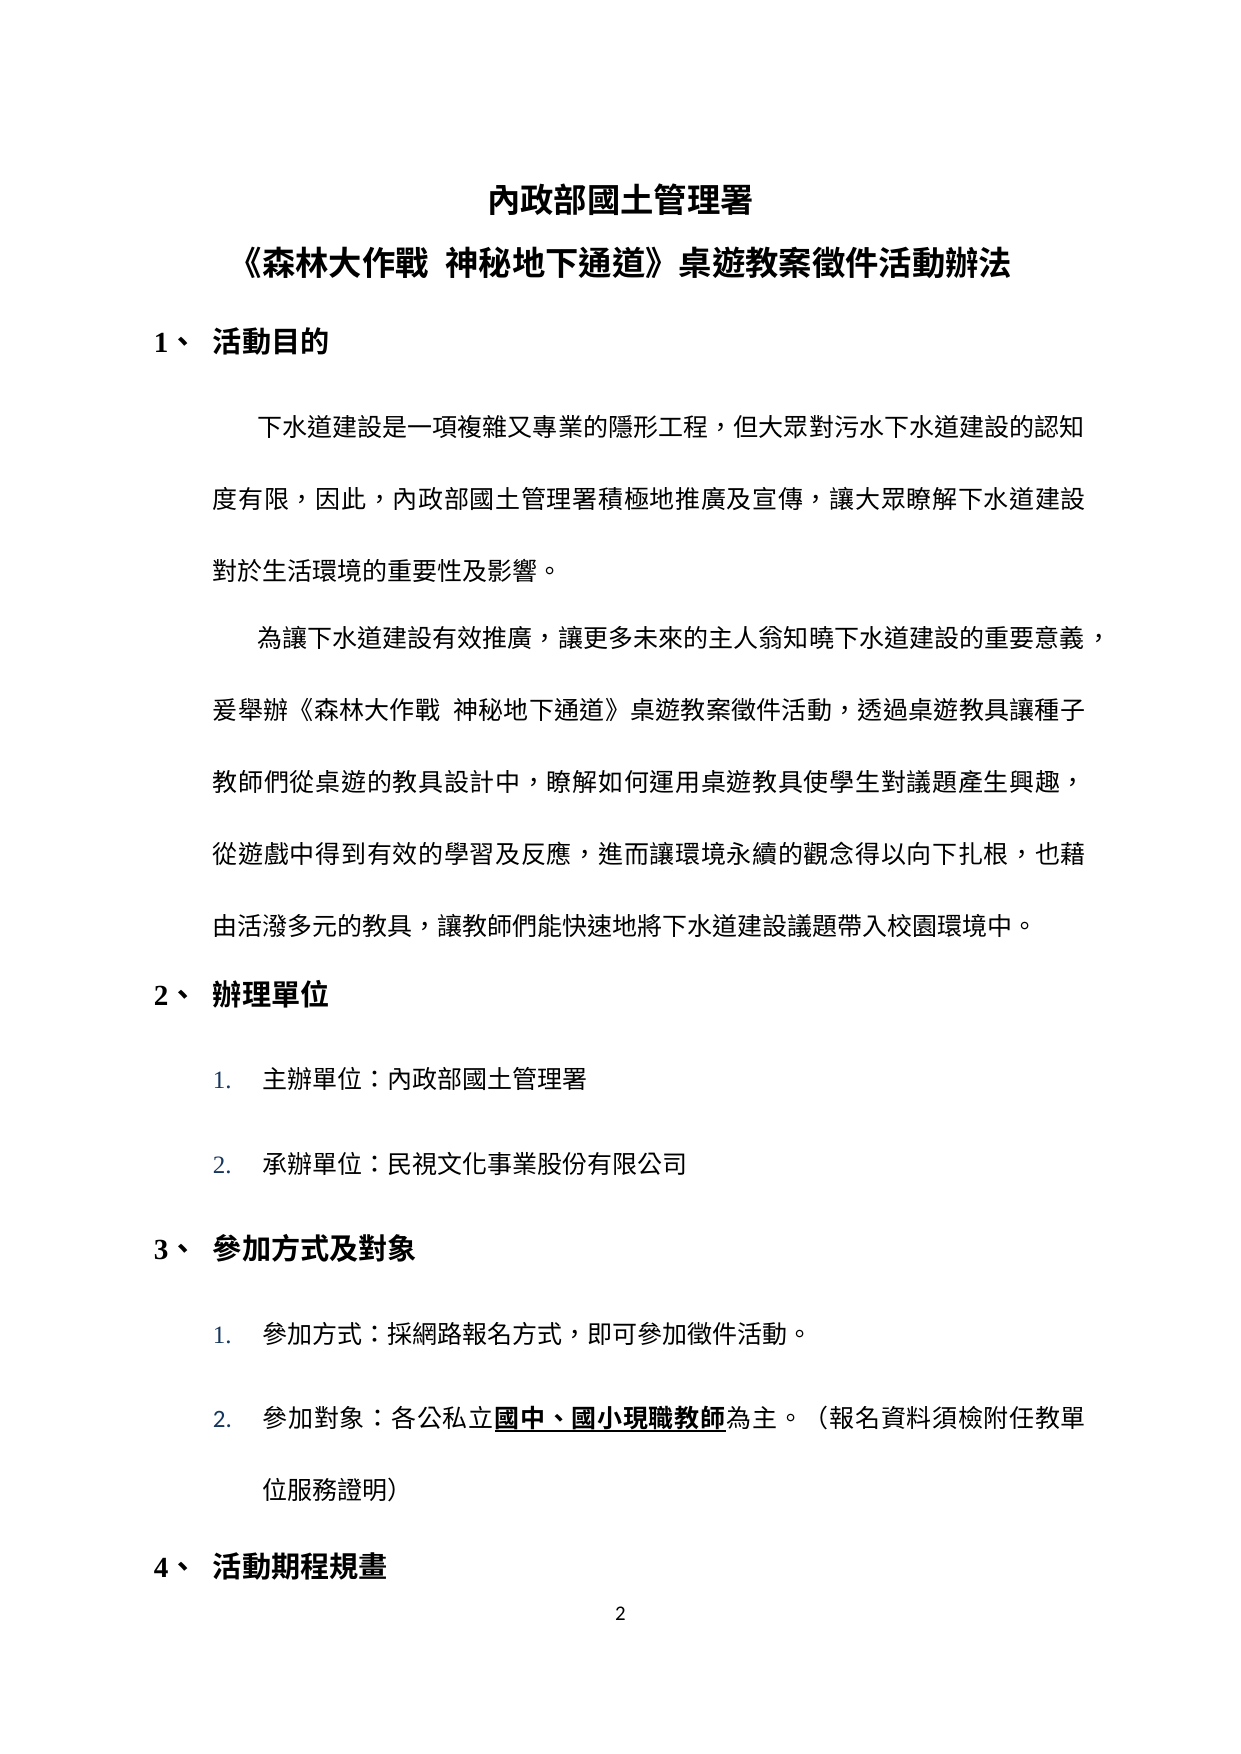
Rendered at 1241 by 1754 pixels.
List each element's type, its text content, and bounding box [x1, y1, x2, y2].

list 辦理單位 [153, 951, 1087, 1013]
text 下水道建設是一項複雜又專業的隱形工程，但大眾對污水下水道建設的認知度有限，因此，內政部國土管理署積極地推廣及宣傳，讓大眾瞭解下水道建設對於生活環境的重要性及影響。 [213, 384, 1087, 590]
list 參加對象：各公私立國中、國小現職教師為主。（報名資料須檢附任教單位服務證明） [213, 1375, 1087, 1510]
list 主辦單位：內政部國土管理署 [213, 1036, 1087, 1099]
list 參加方式：採網路報名方式，即可參加徵件活動。 [213, 1291, 1087, 1353]
list 活動期程規畫 [153, 1523, 1087, 1586]
list 參加方式及對象 [153, 1205, 1087, 1268]
text 為讓下水道建設有效推廣，讓更多未來的主人翁知曉下水道建設的重要意義，爰舉辦《森林大作戰 神秘地下通道》桌遊教案徵件活動，透過桌遊教具讓種子教師們從桌遊的教具設計中，瞭解如何運用桌遊教具使學生對議題產生興趣，從遊戲中得到有效的學習及反應，進而讓環境永續的觀念得以向下扎根，也藉由活潑多元的教具，讓教師們能快速地將下水道建設議題帶入校園環境中。 [213, 595, 1087, 945]
list 承辦單位：民視文化事業股份有限公司 [213, 1121, 1087, 1183]
list 活動目的 [153, 298, 1087, 361]
text 內政部國土管理署 《森林大作戰 神秘地下通道》桌遊教案徵件活動辦法 [153, 157, 1087, 282]
